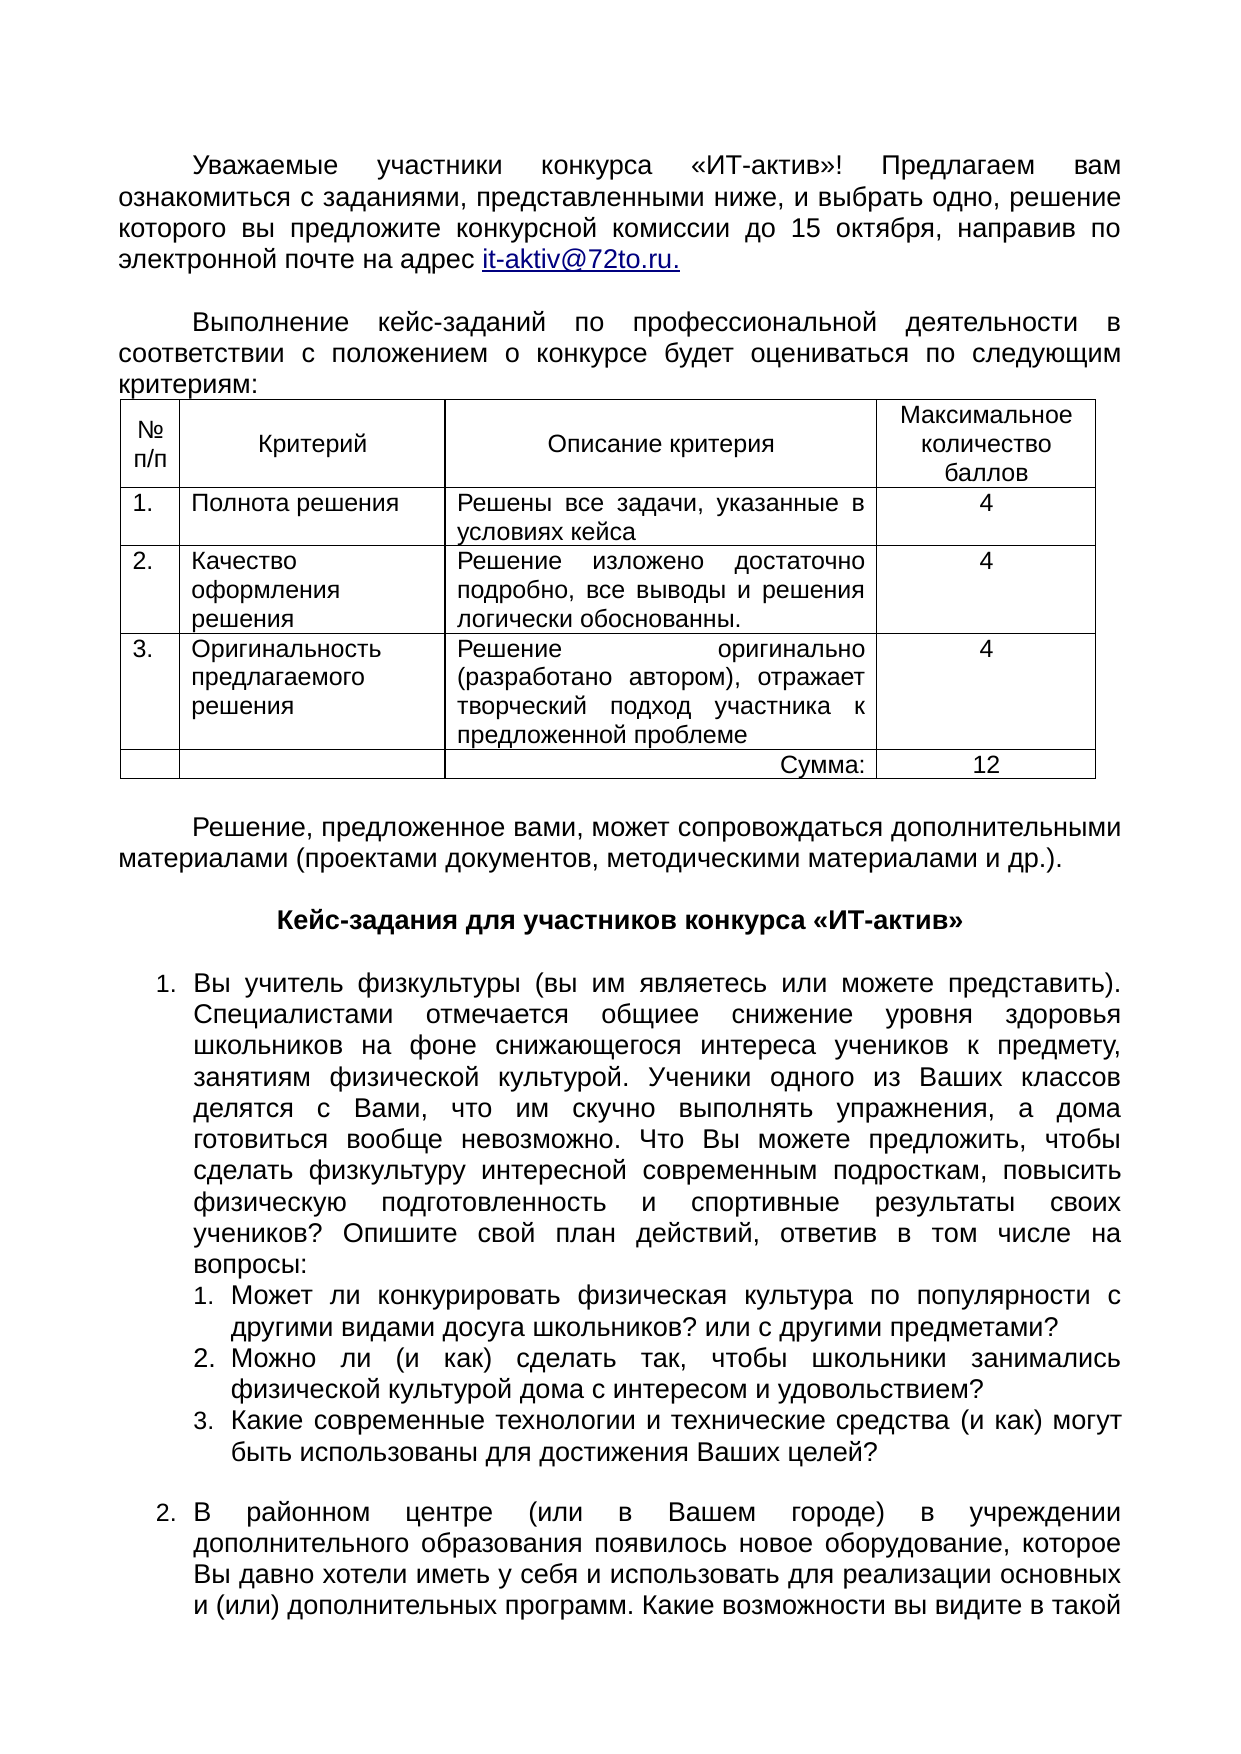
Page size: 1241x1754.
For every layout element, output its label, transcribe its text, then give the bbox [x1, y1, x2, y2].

table_cell [121, 634, 179, 748]
list В районном центре (или в Вашем городе) в учреждении дополнительного образования появилось новое оборудование, которое Вы давно хотели иметь у себя и использовать для реализации основных и (или) дополнительных программ. Какие возможности вы видите в такой [156, 1496, 1122, 1621]
table_header Критерий [180, 400, 444, 487]
table_cell [121, 488, 179, 545]
text Кейс-задания для участников конкурса «ИТ-актив» [118, 904, 1122, 936]
table_cell [434, 750, 444, 778]
table_cell Решение изложено достаточно подробно, все выводы и решения логически обоснованны. [446, 546, 876, 632]
table_cell 4 [877, 546, 1095, 632]
list Может ли конкурировать физическая культура по популярности с другими видами досуга школьников? или с другими предметами? [193, 1279, 1122, 1342]
text Выполнение кейс-заданий по профессиональной деятельности в соответствии с положением о конкурсе будет оцениваться по следующим критериям: [118, 306, 1122, 399]
table_cell 4 [877, 634, 1095, 748]
table_cell [121, 546, 179, 632]
table_header Описание критерия [446, 400, 876, 487]
list Вы учитель физкультуры (вы им являетесь или можете представить). Специалистами отмечается общиее снижение уровня здоровья школьников на фоне снижающегося интереса учеников к предмету, занятиям физической культурой. Ученики одного из Ваших классов делятся с Вами, что им скучно выполнять упражнения, а дома готовиться вообще невозможно. Что Вы можете предложить, чтобы сделать физкультуру интересной современным подросткам, повысить физическую подготовленность и спортивные результаты своих учеников? Опишите свой план действий, ответив в том числе на вопросы: [156, 967, 1122, 1279]
table_cell Решены все задачи, указанные в условиях кейса [446, 488, 876, 545]
table_cell [180, 750, 191, 778]
table_cell Качество оформления решения [180, 546, 444, 632]
table_cell Сумма: [446, 750, 876, 778]
table_cell Оригинальность предлагаемого решения [180, 634, 444, 748]
table_cell 4 [877, 488, 1095, 545]
text Уважаемые участники конкурса «ИТ-актив»! Предлагаем вам ознакомиться с заданиями, представленными ниже, и выбрать одно, решение которого вы предложите конкурсной комиссии до 15 октября, направив по электронной почте на адрес it-aktiv@72to.ru. [118, 149, 1122, 274]
text Решение, предложенное вами, может сопровождаться дополнительными материалами (проектами документов, методическими материалами и др.). [118, 811, 1122, 873]
list Можно ли (и как) сделать так, чтобы школьники занимались физической культурой дома с интересом и удовольствием? [193, 1342, 1122, 1404]
table_header Максимальное количество баллов [877, 400, 1095, 487]
table_cell Решение оригинально (разработано автором), отражает творческий подход участника к предложенной проблеме [446, 634, 876, 748]
table_cell Полнота решения [180, 488, 444, 545]
table_cell 12 [877, 750, 1095, 778]
table_cell [121, 750, 166, 778]
list Какие современные технологии и технические средства (и как) могут быть использованы для достижения Ваших целей? [193, 1404, 1122, 1467]
table_header № п/п [121, 400, 179, 487]
